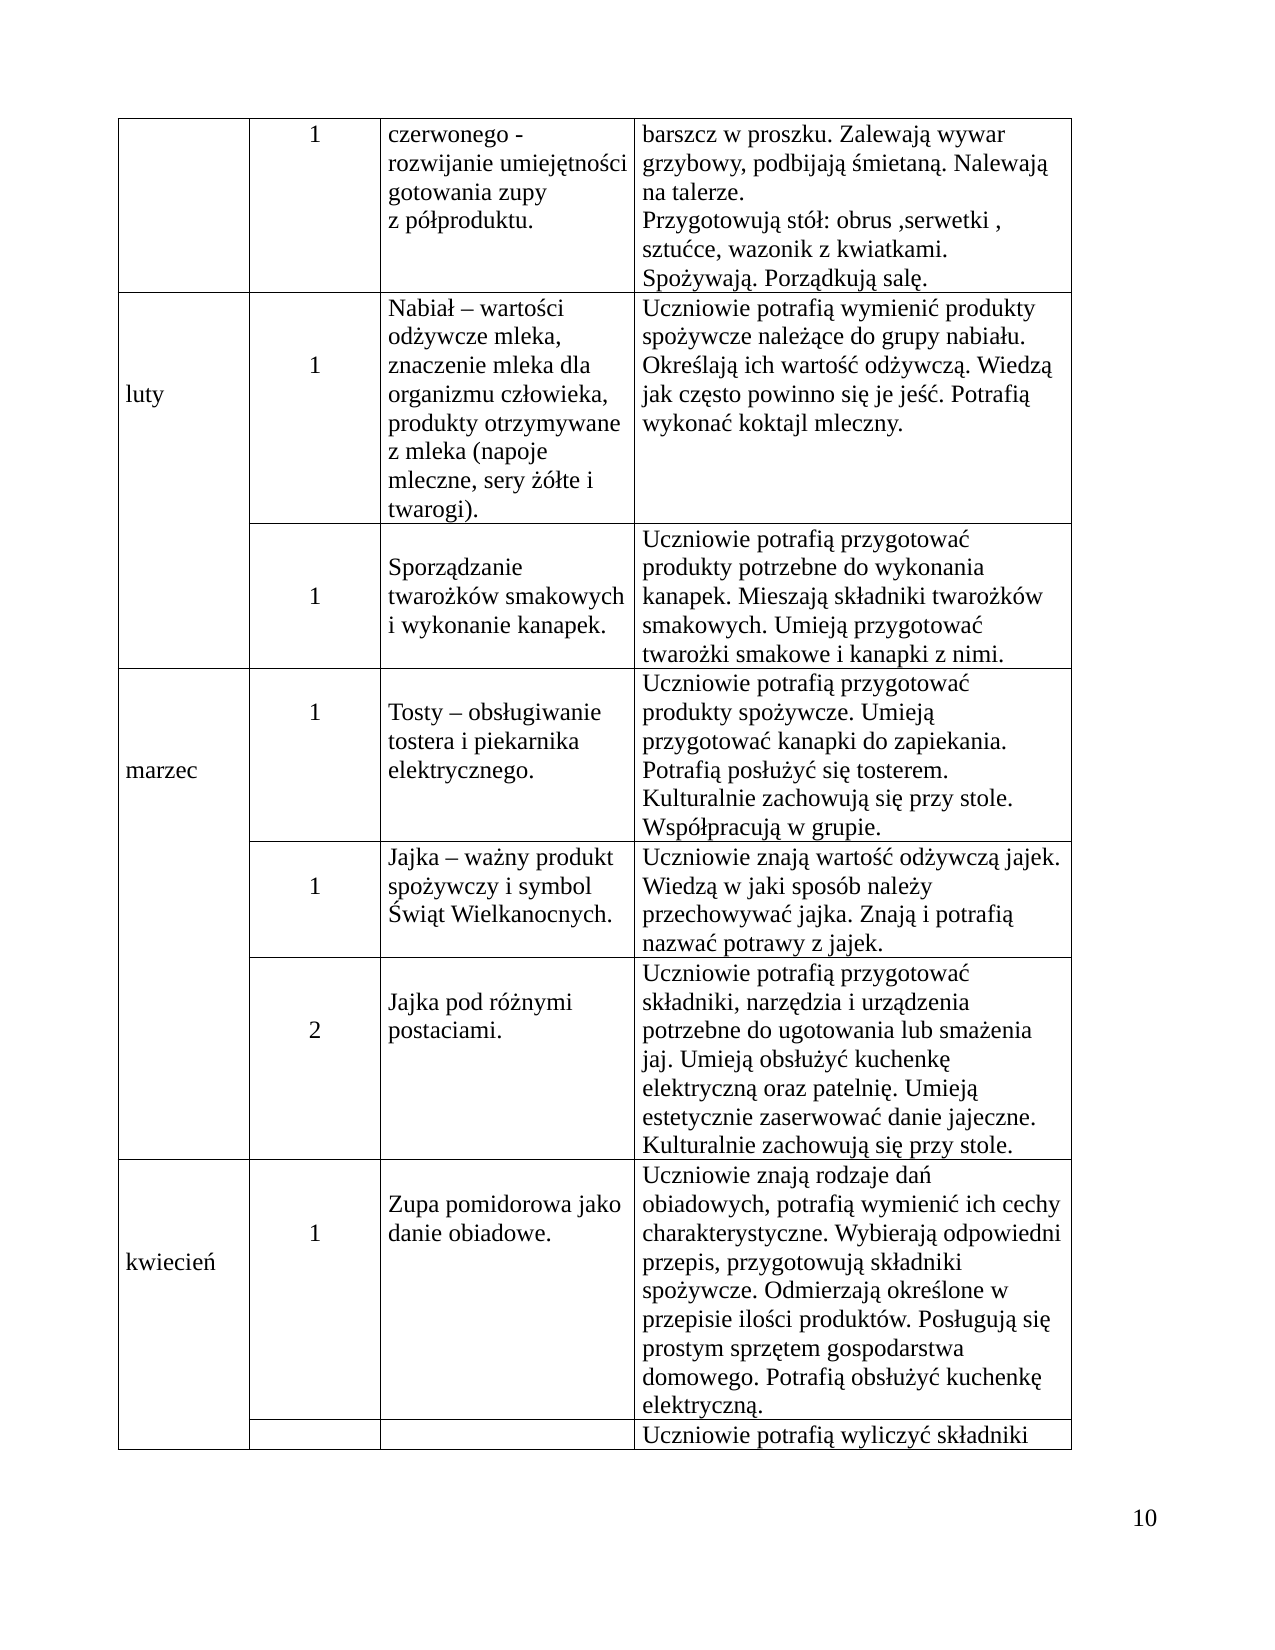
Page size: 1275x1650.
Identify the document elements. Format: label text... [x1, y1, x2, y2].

table_cell Uczniowie potrafią wyliczyć składniki [635, 1420, 1071, 1449]
table_cell Zupa pomidorowa jako danie obiadowe. [381, 1160, 634, 1419]
table_cell barszcz w proszku. Zalewają wywar grzybowy, podbijają śmietaną. Nalewają na talerze. Przygotowują stół: obrus ,serwetki , sztućce, wazonik z kwiatkami. Spożywają. Porządkują salę. [635, 119, 1071, 292]
table_cell [250, 1420, 380, 1449]
table_cell luty [119, 293, 249, 667]
table_cell Jajka – ważny produkt spożywczy i symbol Świąt Wielkanocnych. [381, 842, 634, 957]
table_cell Tosty – obsługiwanie tostera i piekarnika elektrycznego. [381, 669, 634, 841]
table_cell Uczniowie potrafią przygotować produkty spożywcze. Umieją przygotować kanapki do zapiekania. Potrafią posłużyć się tosterem. Kulturalnie zachowują się przy stole. Współpracują w grupie. [635, 669, 1071, 841]
table_cell 1 [250, 1160, 380, 1419]
table_cell Uczniowie znają rodzaje dań obiadowych, potrafią wymienić ich cechy charakterystyczne. Wybierają odpowiedni przepis, przygotowują składniki spożywcze. Odmierzają określone w przepisie ilości produktów. Posługują się prostym sprzętem gospodarstwa domowego. Potrafią obsłużyć kuchenkę elektryczną. [635, 1160, 1071, 1419]
table_cell 1 [250, 524, 380, 667]
table_cell Nabiał – wartości odżywcze mleka, znaczenie mleka dla organizmu człowieka, produkty otrzymywane z mleka (napoje mleczne, sery żółte i twarogi). [381, 293, 634, 523]
table_cell 1 [250, 669, 380, 841]
table_cell Uczniowie potrafią przygotować produkty potrzebne do wykonania kanapek. Mieszają składniki twarożków smakowych. Umieją przygotować twarożki smakowe i kanapki z nimi. [635, 524, 1071, 667]
table_cell [119, 119, 249, 292]
table_cell [381, 1420, 634, 1449]
table_cell 1 [250, 293, 380, 523]
table_cell 2 [250, 958, 380, 1159]
table_cell 1 [250, 119, 380, 292]
table_cell czerwonego - rozwijanie umiejętności gotowania zupy z półproduktu. [381, 119, 634, 292]
table_cell Sporządzanie twarożków smakowych i wykonanie kanapek. [381, 524, 634, 667]
table_cell kwiecień [119, 1160, 249, 1449]
table_cell Uczniowie potrafią wymienić produkty spożywcze należące do grupy nabiału. Określają ich wartość odżywczą. Wiedzą jak często powinno się je jeść. Potrafią wykonać koktajl mleczny. [635, 293, 1071, 523]
table_cell Uczniowie znają wartość odżywczą jajek. Wiedzą w jaki sposób należy przechowywać jajka. Znają i potrafią nazwać potrawy z jajek. [635, 842, 1071, 957]
table_cell marzec [119, 669, 249, 1159]
table_cell Jajka pod różnymi postaciami. [381, 958, 634, 1159]
table_cell Uczniowie potrafią przygotować składniki, narzędzia i urządzenia potrzebne do ugotowania lub smażenia jaj. Umieją obsłużyć kuchenkę elektryczną oraz patelnię. Umieją estetycznie zaserwować danie jajeczne. Kulturalnie zachowują się przy stole. [635, 958, 1071, 1159]
table_cell 1 [250, 842, 380, 957]
